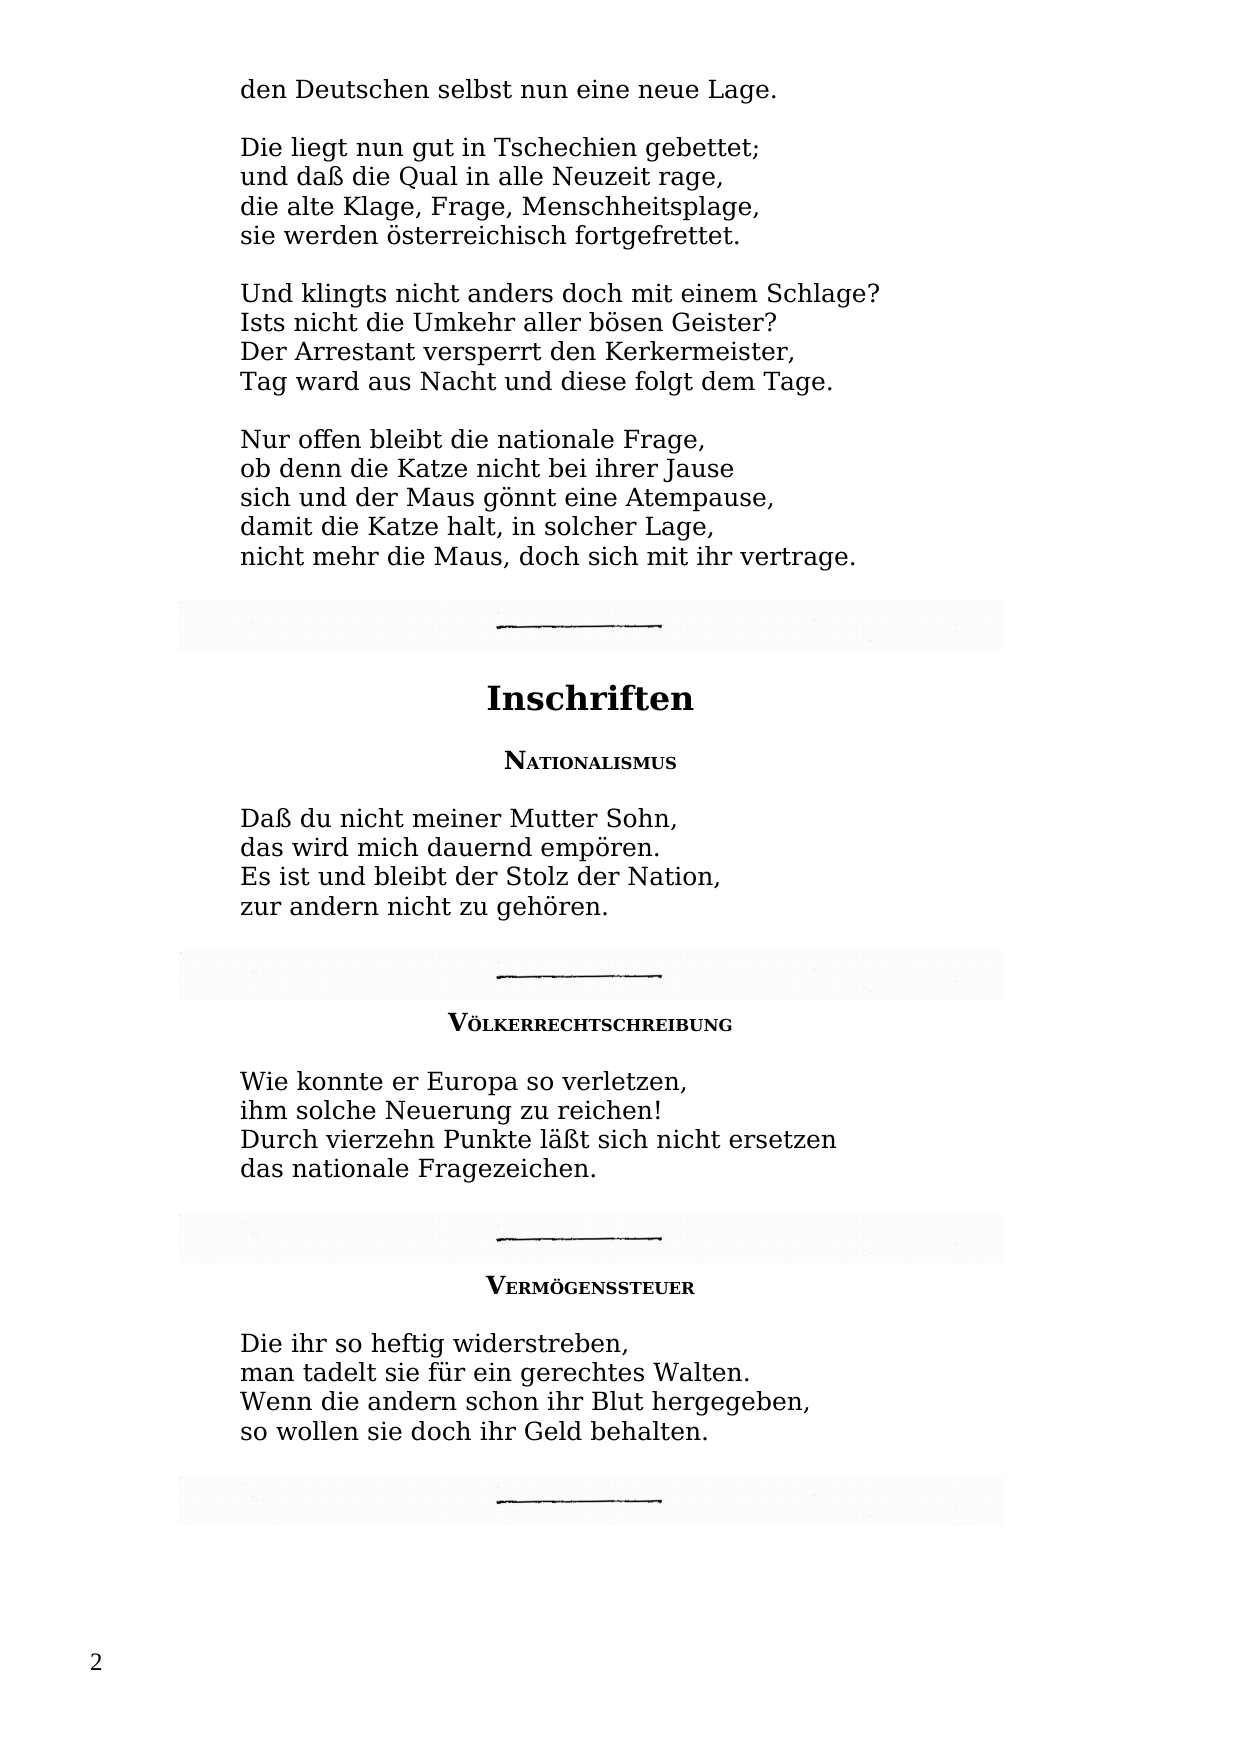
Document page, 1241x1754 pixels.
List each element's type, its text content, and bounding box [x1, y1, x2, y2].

text das wird mich dauernd empören. [240, 833, 1091, 862]
picture [177, 950, 1003, 1001]
text Der Arrestant versperrt den Kerkermeister, [240, 337, 1091, 367]
text den Deutschen selbst nun eine neue Lage. [240, 75, 1091, 104]
text Wie konnte er Europa so verletzen, [240, 1067, 1091, 1096]
text Es ist und bleibt der Stolz der Nation, [240, 862, 1091, 892]
text Ists nicht die Umkehr aller bösen Geister? [240, 308, 1091, 337]
text Tag ward aus Nacht und diese folgt dem Tage. [240, 367, 1091, 396]
picture [177, 1475, 1003, 1526]
text man tadelt sie für ein gerechtes Walten. [240, 1358, 1091, 1387]
text Durch vierzehn Punkte läßt sich nicht ersetzen [240, 1125, 1091, 1154]
text Vermögenssteuer [90, 1212, 1091, 1300]
text sich und der Maus gönnt eine Atempause, [240, 483, 1091, 512]
text Inschriften [90, 600, 1091, 718]
text damit die Katze halt, in solcher Lage, [240, 512, 1091, 542]
text nicht mehr die Maus, doch sich mit ihr vertrage. [240, 542, 1091, 571]
text Nationalismus [90, 718, 1091, 775]
text zur andern nicht zu gehören. [240, 892, 1091, 921]
text und daß die Qual in alle Neuzeit rage, [240, 162, 1091, 192]
text Die ihr so heftig widerstreben, [240, 1329, 1091, 1358]
text Nur offen bleibt die nationale Frage, [240, 425, 1091, 454]
text sie werden österreichisch fortgefrettet. [240, 221, 1091, 250]
text Die liegt nun gut in Tschechien gebettet; [240, 133, 1091, 162]
picture [177, 600, 1003, 651]
text Daß du nicht meiner Mutter Sohn, [240, 804, 1091, 833]
text die alte Klage, Frage, Menschheitsplage, [240, 192, 1091, 221]
text Und klingts nicht anders doch mit einem Schlage? [240, 279, 1091, 308]
text Wenn die andern schon ihr Blut hergegeben, [240, 1387, 1091, 1417]
text ob denn die Katze nicht bei ihrer Jause [240, 454, 1091, 483]
text das nationale Fragezeichen. [240, 1154, 1091, 1183]
picture [177, 1212, 1003, 1263]
text Völkerrechtschreibung [90, 950, 1091, 1037]
text so wollen sie doch ihr Geld behalten. [240, 1417, 1091, 1446]
text ihm solche Neuerung zu reichen! [240, 1096, 1091, 1125]
